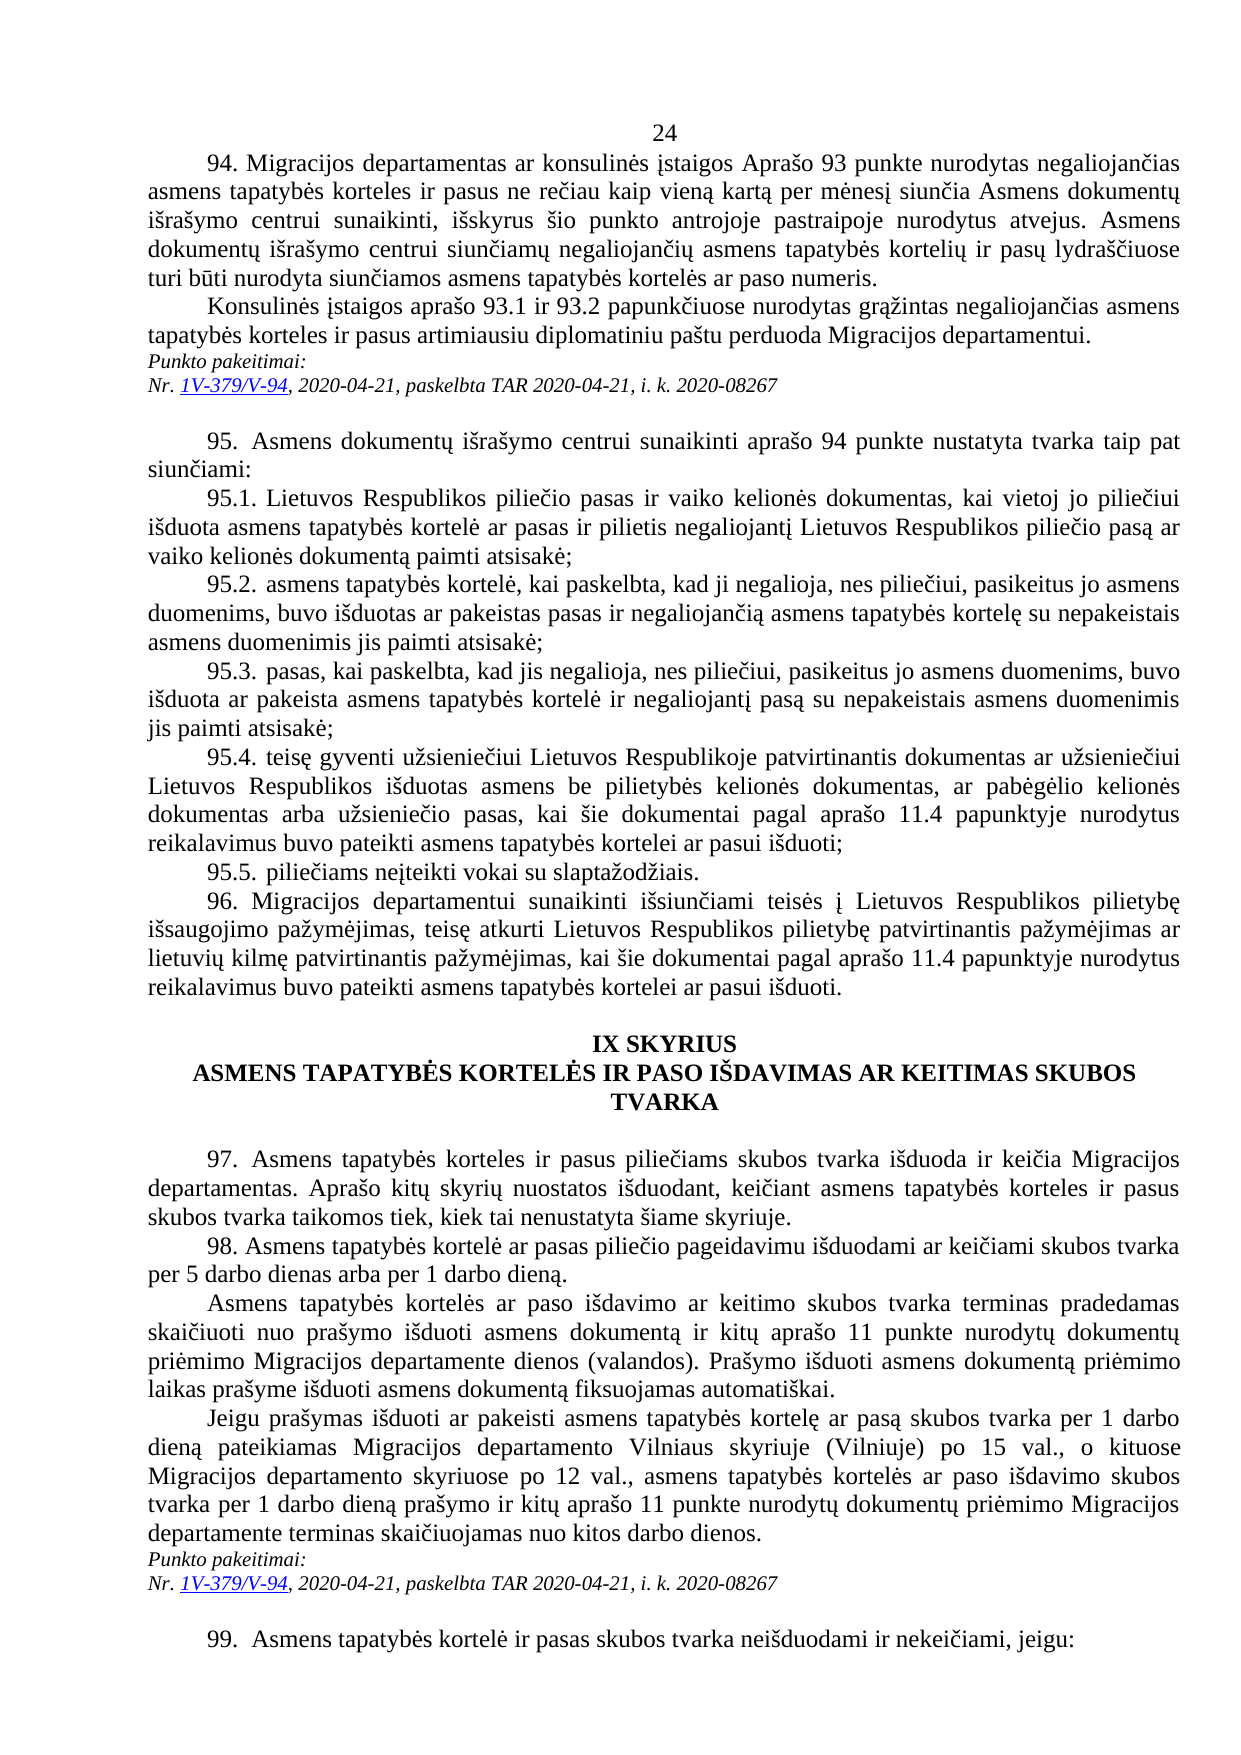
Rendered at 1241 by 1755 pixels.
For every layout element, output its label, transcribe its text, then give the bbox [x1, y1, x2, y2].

text 95.3. pasas, kai paskelbta, kad jis negalioja, nes piliečiui, pasikeitus jo asmens duomenims, buvo išduota ar pakeista asmens tapatybės kortelė ir negaliojantį pasą su nepakeistais asmens duomenimis jis paimti atsisakė; [148, 656, 1181, 742]
text Punkto pakeitimai: [148, 349, 1181, 373]
text ix SKYRIUS [148, 1029, 1181, 1058]
text Punkto pakeitimai: [148, 1547, 1181, 1571]
text 95.5. piliečiams neįteikti vokai su slaptažodžiais. [148, 857, 1181, 886]
text 96. Migracijos departamentui sunaikinti išsiunčiami teisės į Lietuvos Respublikos pilietybę išsaugojimo pažymėjimas, teisę atkurti Lietuvos Respublikos pilietybę patvirtinantis pažymėjimas ar lietuvių kilmę patvirtinantis pažymėjimas, kai šie dokumentai pagal aprašo 11.4 papunktyje nurodytus reikalavimus buvo pateikti asmens tapatybės kortelei ar pasui išduoti. [148, 886, 1181, 1001]
text 95.4. teisę gyventi užsieniečiui Lietuvos Respublikoje patvirtinantis dokumentas ar užsieniečiui Lietuvos Respublikos išduotas asmens be pilietybės kelionės dokumentas, ar pabėgėlio kelionės dokumentas arba užsieniečio pasas, kai šie dokumentai pagal aprašo 11.4 papunktyje nurodytus reikalavimus buvo pateikti asmens tapatybės kortelei ar pasui išduoti; [148, 742, 1181, 857]
text Nr. 1V-379/V-94, 2020-04-21, paskelbta TAR 2020-04-21, i. k. 2020-08267 [148, 1571, 1181, 1595]
text Konsulinės įstaigos aprašo 93.1 ir 93.2 papunkčiuose nurodytas grąžintas negaliojančias asmens tapatybės korteles ir pasus artimiausiu diplomatiniu paštu perduoda Migracijos departamentui. [148, 291, 1181, 349]
text Asmens tapatybės kortelės ar paso išdavimo ar keitimo skubos tvarka terminas pradedamas skaičiuoti nuo prašymo išduoti asmens dokumentą ir kitų aprašo 11 punkte nurodytų dokumentų priėmimo Migracijos departamente dienos (valandos). Prašymo išduoti asmens dokumentą priėmimo laikas prašyme išduoti asmens dokumentą fiksuojamas automatiškai. [148, 1288, 1181, 1403]
text 95.2. asmens tapatybės kortelė, kai paskelbta, kad ji negalioja, nes piliečiui, pasikeitus jo asmens duomenims, buvo išduotas ar pakeistas pasas ir negaliojančią asmens tapatybės kortelę su nepakeistais asmens duomenimis jis paimti atsisakė; [148, 569, 1181, 656]
text 94. Migracijos departamentas ar konsulinės įstaigos Aprašo 93 punkte nurodytas negaliojančias asmens tapatybės korteles ir pasus ne rečiau kaip vieną kartą per mėnesį siunčia Asmens dokumentų išrašymo centrui sunaikinti, išskyrus šio punkto antrojoje pastraipoje nurodytus atvejus. Asmens dokumentų išrašymo centrui siunčiamų negaliojančių asmens tapatybės kortelių ir pasų lydraščiuose turi būti nurodyta siunčiamos asmens tapatybės kortelės ar paso numeris. [148, 148, 1181, 291]
text 95. Asmens dokumentų išrašymo centrui sunaikinti aprašo 94 punkte nustatyta tvarka taip pat siunčiami: [148, 426, 1181, 483]
text Jeigu prašymas išduoti ar pakeisti asmens tapatybės kortelę ar pasą skubos tvarka per 1 darbo dieną pateikiamas Migracijos departamento Vilniaus skyriuje (Vilniuje) po 15 val., o kituose Migracijos departamento skyriuose po 12 val., asmens tapatybės kortelės ar paso išdavimo skubos tvarka per 1 darbo dieną prašymo ir kitų aprašo 11 punkte nurodytų dokumentų priėmimo Migracijos departamente terminas skaičiuojamas nuo kitos darbo dienos. [148, 1403, 1181, 1547]
text Nr. 1V-379/V-94, 2020-04-21, paskelbta TAR 2020-04-21, i. k. 2020-08267 [148, 373, 1181, 397]
text 99. Asmens tapatybės kortelė ir pasas skubos tvarka neišduodami ir nekeičiami, jeigu: [148, 1624, 1181, 1653]
text ASMENS TAPATYBĖS KORTELĖS IR PASO IŠDAVIMAS AR KEITIMAS SKUBOS TVARKA [148, 1058, 1181, 1116]
text 95.1. Lietuvos Respublikos piliečio pasas ir vaiko kelionės dokumentas, kai vietoj jo piliečiui išduota asmens tapatybės kortelė ar pasas ir pilietis negaliojantį Lietuvos Respublikos piliečio pasą ar vaiko kelionės dokumentą paimti atsisakė; [148, 483, 1181, 569]
text 98. Asmens tapatybės kortelė ar pasas piliečio pageidavimu išduodami ar keičiami skubos tvarka per 5 darbo dienas arba per 1 darbo dieną. [148, 1231, 1181, 1288]
text 97. Asmens tapatybės korteles ir pasus piliečiams skubos tvarka išduoda ir keičia Migracijos departamentas. Aprašo kitų skyrių nuostatos išduodant, keičiant asmens tapatybės korteles ir pasus skubos tvarka taikomos tiek, kiek tai nenustatyta šiame skyriuje. [148, 1144, 1181, 1231]
